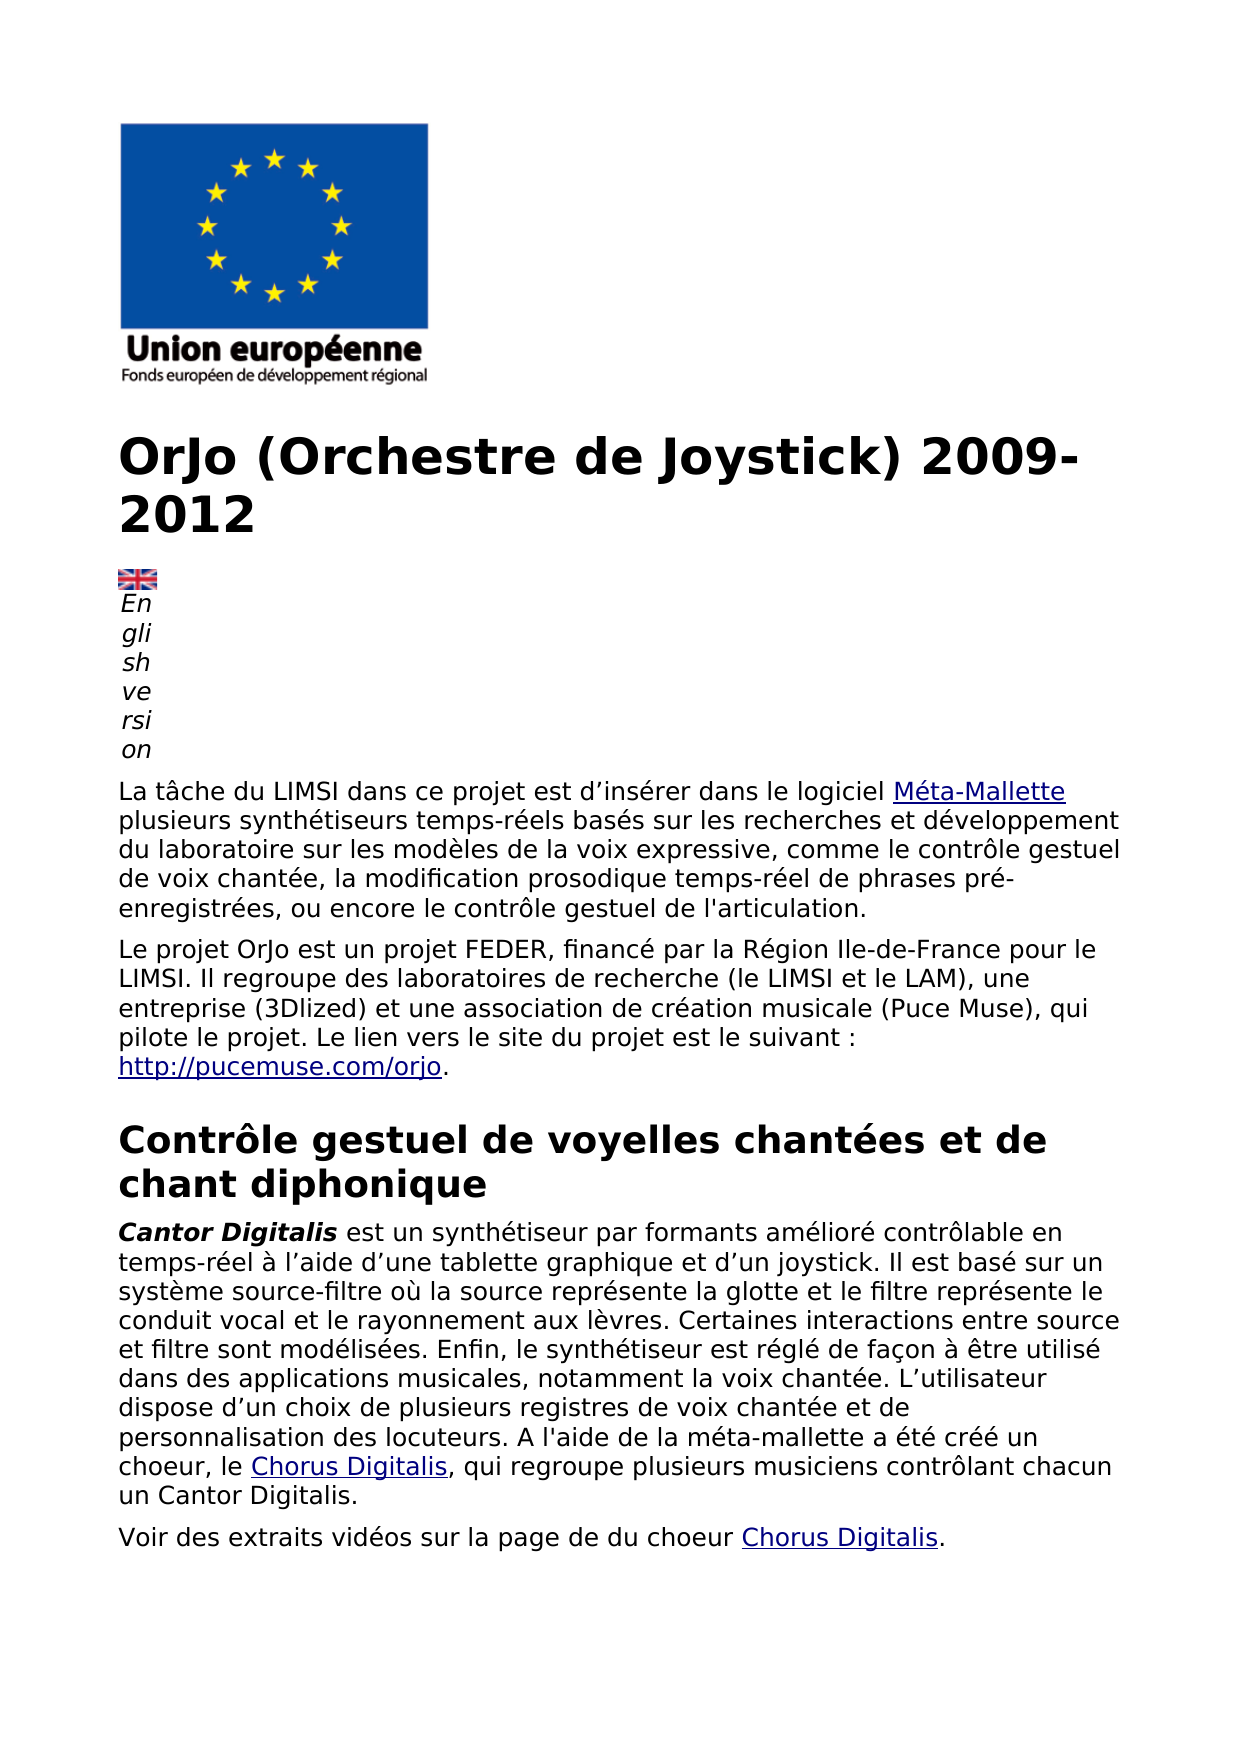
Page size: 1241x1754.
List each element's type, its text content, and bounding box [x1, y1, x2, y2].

text Le projet OrJo est un projet FEDER, financé par la Région Ile-de-France pour le LIMSI. Il regroupe des laboratoires de recherche (le LIMSI et le LAM), une entreprise (3Dlized) et une association de création musicale (Puce Muse), qui pilote le projet. Le lien vers le site du projet est le suivant : http://pucemuse.com/orjo. [118, 936, 1122, 1081]
text La tâche du LIMSI dans ce projet est d’insérer dans le logiciel Méta-Mallette plusieurs synthétiseurs temps-réels basés sur les recherches et développement du laboratoire sur les modèles de la voix expressive, comme le contrôle gestuel de voix chantée, la modification prosodique temps-réel de phrases pré-enregistrées, ou encore le contrôle gestuel de l'articulation. [118, 777, 1122, 923]
picture [118, 118, 431, 391]
subtitle Contrôle gestuel de voyelles chantées et de chant diphonique [118, 1119, 1122, 1206]
text Cantor Digitalis est un synthétiseur par formants amélioré contrôlable en temps-réel à l’aide d’une tablette graphique et d’un joystick. Il est basé sur un système source-filtre où la source représente la glotte et le filtre représente le conduit vocal et le rayonnement aux lèvres. Certaines interactions entre source et filtre sont modélisées. Enfin, le synthétiseur est réglé de façon à être utilisé dans des applications musicales, notamment la voix chantée. L’utilisateur dispose d’un choix de plusieurs registres de voix chantée et de personnalisation des locuteurs. A l'aide de la méta-mallette a été créé un choeur, le Chorus Digitalis, qui regroupe plusieurs musiciens contrôlant chacun un Cantor Digitalis. [118, 1219, 1122, 1510]
picture [118, 569, 158, 590]
text English version [118, 590, 157, 765]
subtitle OrJo (Orchestre de Joystick) 2009-2012 [118, 428, 1122, 544]
text Voir des extraits vidéos sur la page de du choeur Chorus Digitalis. [118, 1523, 1122, 1552]
